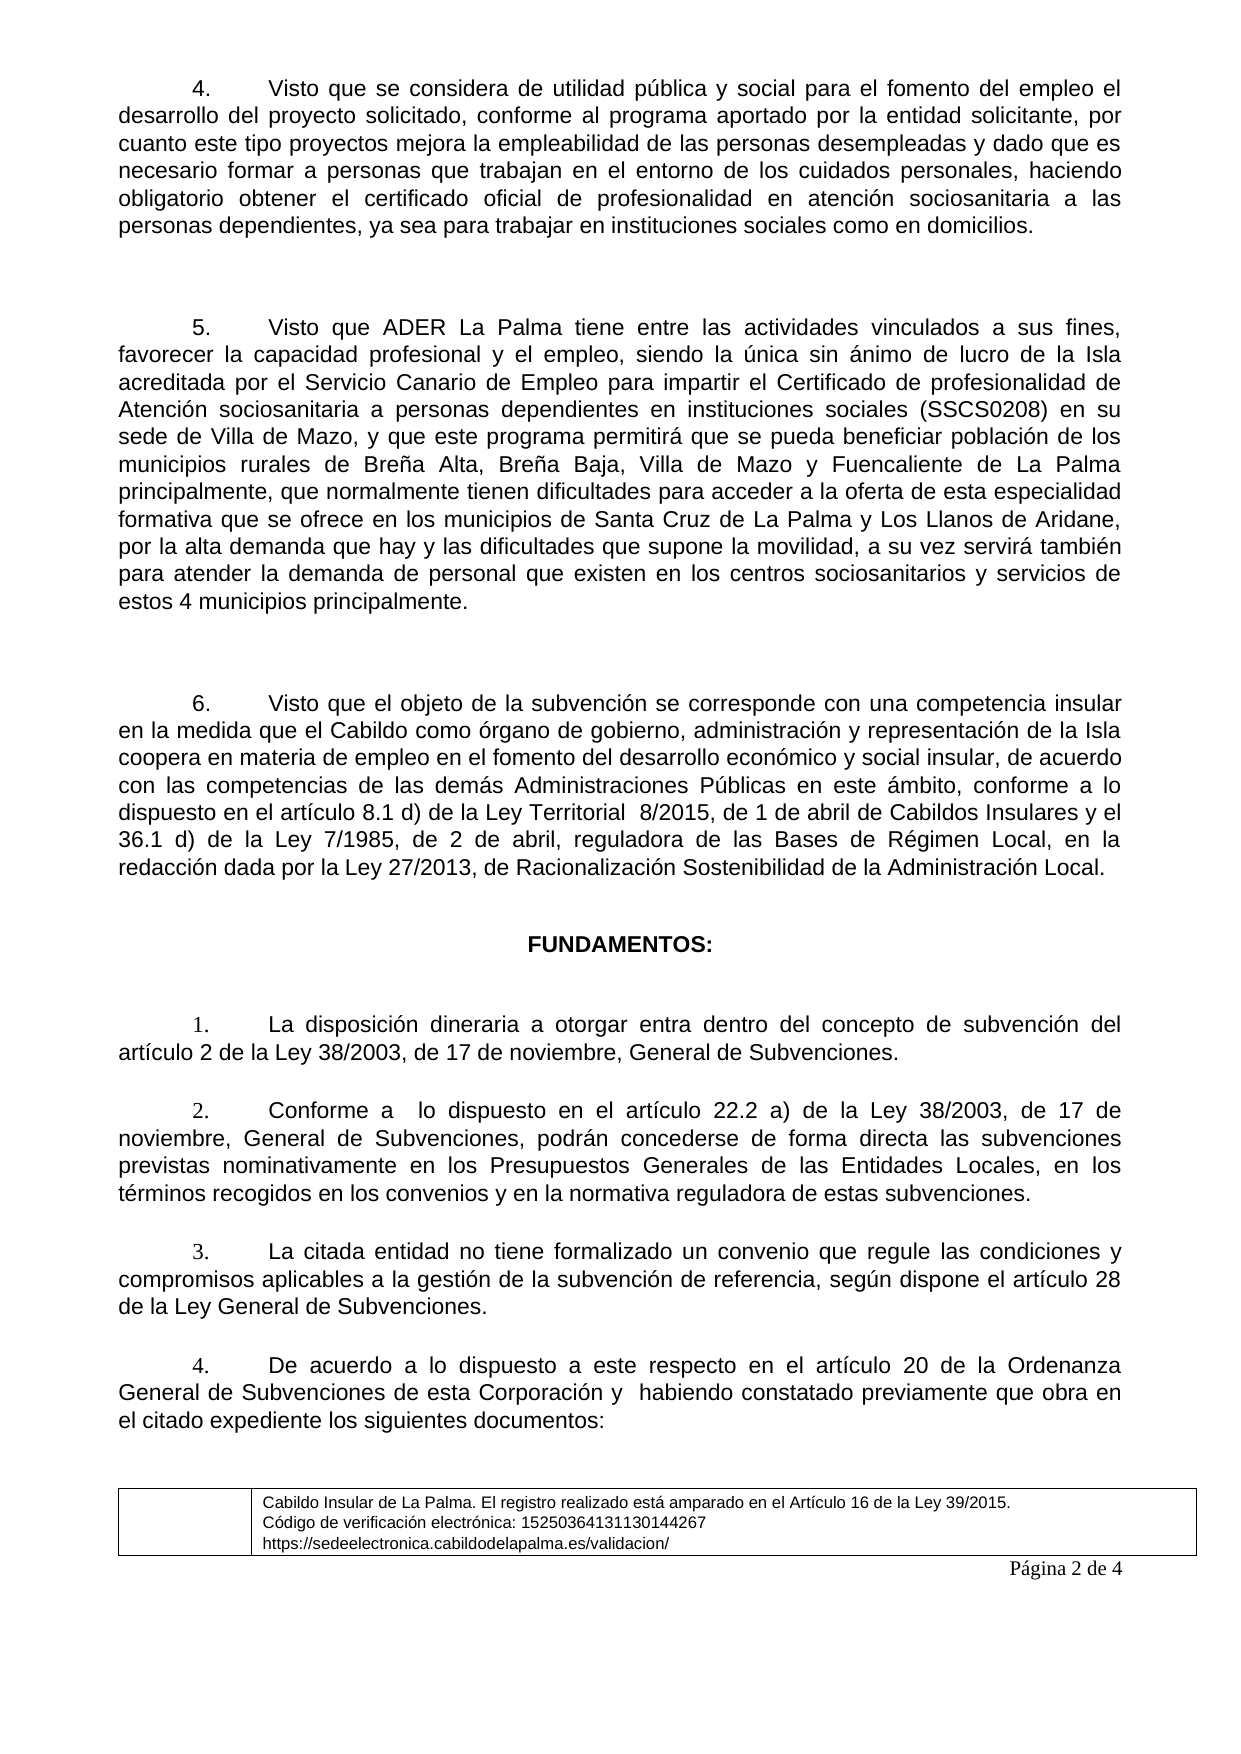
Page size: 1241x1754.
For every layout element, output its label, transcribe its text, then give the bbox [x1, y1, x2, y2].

list Visto que el objeto de la subvención se corresponde con una competencia insular en la medida que el Cabildo como órgano de gobierno, administración y representación de la Isla coopera en materia de empleo en el fomento del desarrollo económico y social insular, de acuerdo con las competencias de las demás Administraciones Públicas en este ámbito, conforme a lo dispuesto en el artículo 8.1 d) de la Ley Territorial 8/2015, de 1 de abril de Cabildos Insulares y el 36.1 d) de la Ley 7/1985, de 2 de abril, reguladora de las Bases de Régimen Local, en la redacción dada por la Ley 27/2013, de Racionalización Sostenibilidad de la Administración Local. [118, 689, 1122, 880]
list Visto que ADER La Palma tiene entre las actividades vinculados a sus fines, favorecer la capacidad profesional y el empleo, siendo la única sin ánimo de lucro de la Isla acreditada por el Servicio Canario de Empleo para impartir el Certificado de profesionalidad de Atención sociosanitaria a personas dependientes en instituciones sociales (SSCS0208) en su sede de Villa de Mazo, y que este programa permitirá que se pueda beneficiar población de los municipios rurales de Breña Alta, Breña Baja, Villa de Mazo y Fuencaliente de La Palma principalmente, que normalmente tienen dificultades para acceder a la oferta de esta especialidad formativa que se ofrece en los municipios de Santa Cruz de La Palma y Los Llanos de Aridane, por la alta demanda que hay y las dificultades que supone la movilidad, a su vez servirá también para atender la demanda de personal que existen en los centros sociosanitarios y servicios de estos 4 municipios principalmente. [118, 314, 1122, 614]
list De acuerdo a lo dispuesto a este respecto en el artículo 20 de la Ordenanza General de Subvenciones de esta Corporación y habiendo constatado previamente que obra en el citado expediente los siguientes documentos: [118, 1352, 1122, 1433]
list La disposición dineraria a otorgar entra dentro del concepto de subvención del artículo 2 de la Ley 38/2003, de 17 de noviembre, General de Subvenciones. [118, 1011, 1122, 1065]
list La citada entidad no tiene formalizado un convenio que regule las condiciones y compromisos aplicables a la gestión de la subvención de referencia, según dispone el artículo 28 de la Ley General de Subvenciones. [118, 1238, 1122, 1319]
list Visto que se considera de utilidad pública y social para el fomento del empleo el desarrollo del proyecto solicitado, conforme al programa aportado por la entidad solicitante, por cuanto este tipo proyectos mejora la empleabilidad de las personas desempleadas y dado que es necesario formar a personas que trabajan en el entorno de los cuidados personales, haciendo obligatorio obtener el certificado oficial de profesionalidad en atención sociosanitaria a las personas dependientes, ya sea para trabajar en instituciones sociales como en domicilios. [118, 75, 1122, 238]
list Conforme a lo dispuesto en el artículo 22.2 a) de la Ley 38/2003, de 17 de noviembre, General de Subvenciones, podrán concederse de forma directa las subvenciones previstas nominativamente en los Presupuestos Generales de las Entidades Locales, en los términos recogidos en los convenios y en la normativa reguladora de estas subvenciones. [118, 1097, 1122, 1206]
text FUNDAMENTOS: [118, 931, 1122, 957]
